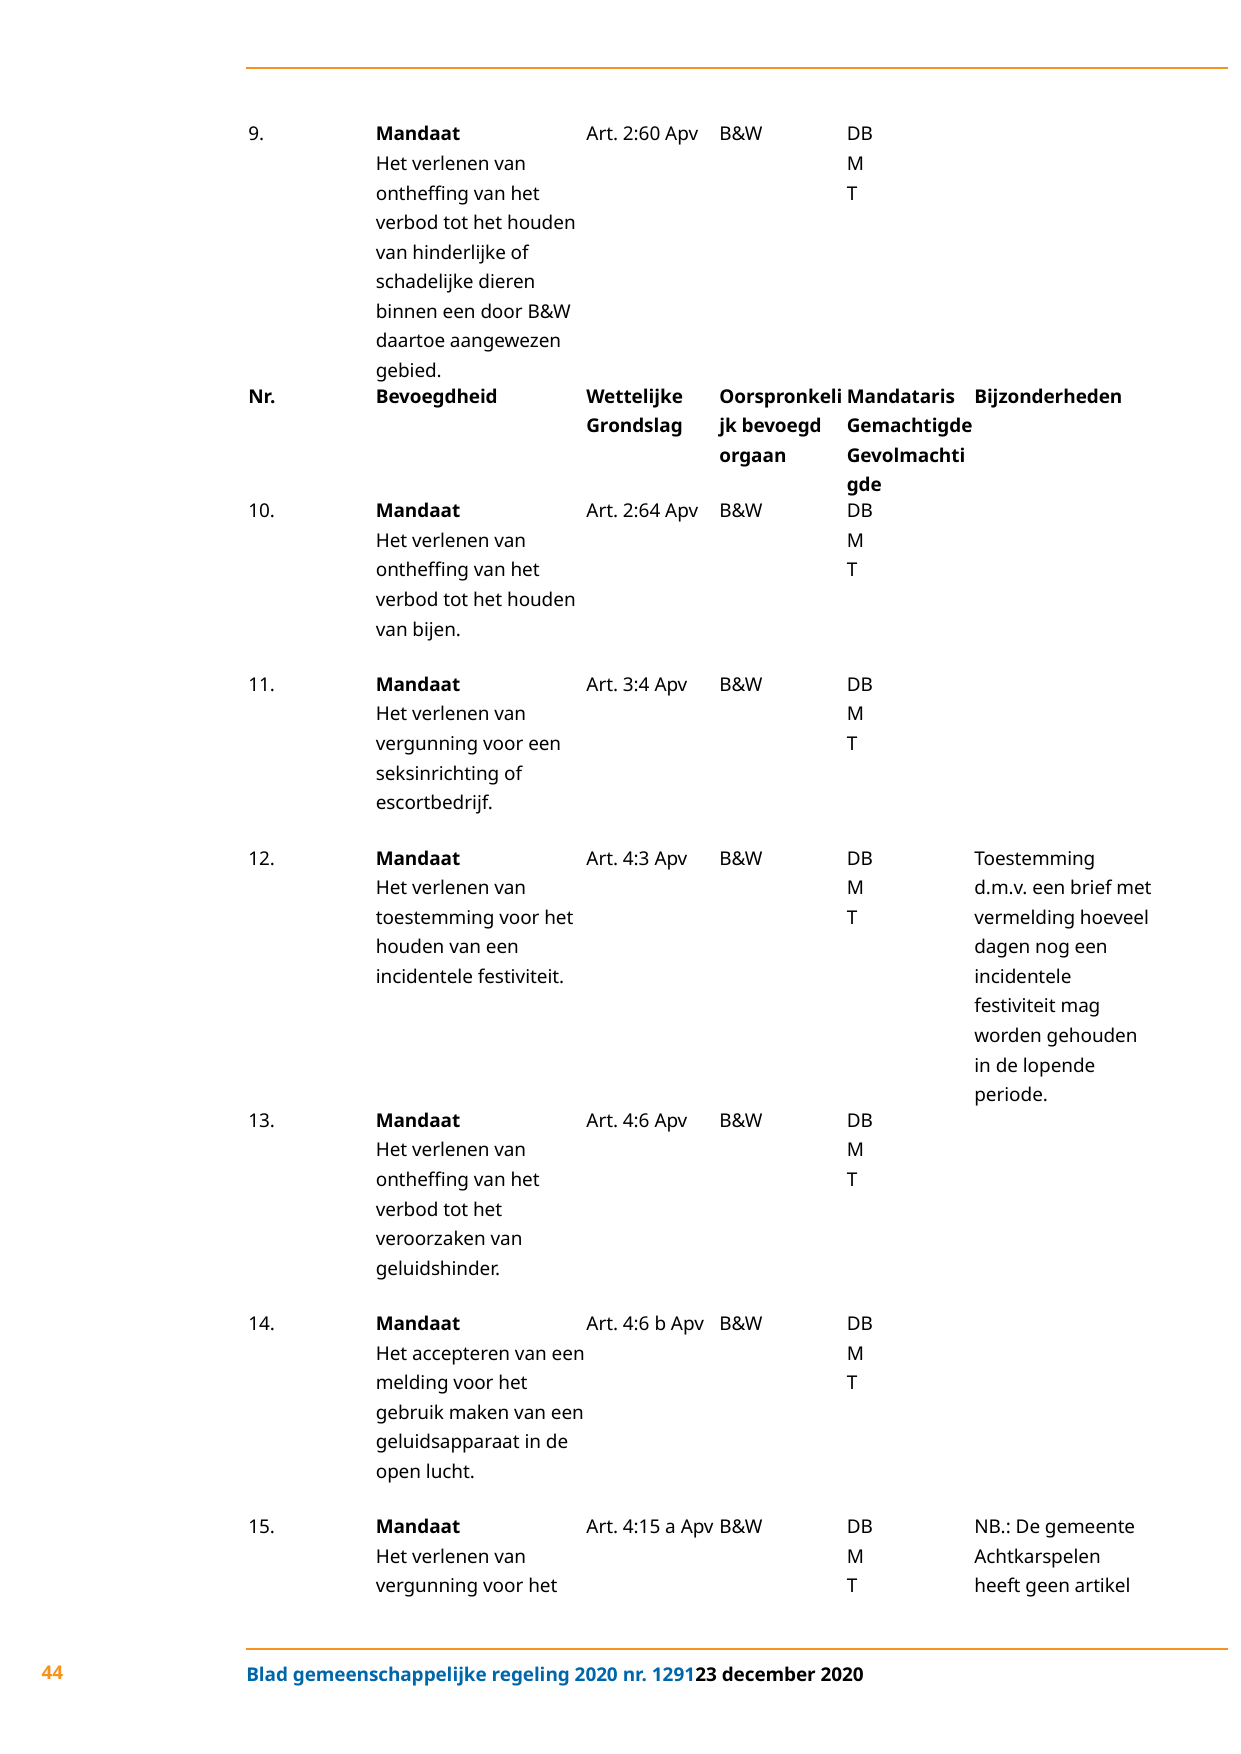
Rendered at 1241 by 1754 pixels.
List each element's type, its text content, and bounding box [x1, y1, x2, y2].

table_cell [586, 95, 719, 121]
table_cell Mandaat Het verlenen van ontheffing van het verbod tot het houden van bijen. [376, 498, 586, 671]
table_cell 14. [248, 1310, 376, 1513]
table_cell Mandaat Het verlenen van vergunning voor het [376, 1514, 586, 1598]
table_cell DB M T [847, 1107, 974, 1310]
table_cell [974, 1107, 1152, 1310]
table_cell B&W [719, 498, 847, 671]
table_cell Art. 4:15 a Apv [586, 1514, 719, 1598]
table_cell B&W [719, 121, 847, 383]
table_cell B&W [719, 671, 847, 845]
table_cell DB M T [847, 121, 974, 383]
table_cell Art. 2:64 Apv [586, 498, 719, 671]
table_cell Bevoegdheid [376, 383, 586, 497]
table_cell [248, 95, 376, 121]
table_cell Mandaat Het verlenen van ontheffing van het verbod tot het veroorzaken van geluidshinder. [376, 1107, 586, 1310]
table_cell B&W [719, 1107, 847, 1310]
table_cell Toestemming d.m.v. een brief met vermelding hoeveel dagen nog een incidentele festiviteit mag worden gehouden in de lopende periode. [974, 845, 1152, 1107]
table_cell DB M T [847, 498, 974, 671]
table_cell NB.: De gemeente Achtkarspelen heeft geen artikel [974, 1514, 1152, 1598]
table_cell Art. 3:4 Apv [586, 671, 719, 845]
table_cell Oorspronkelijk bevoegd orgaan [719, 383, 847, 497]
table_cell B&W [719, 1310, 847, 1513]
table_cell 13. [248, 1107, 376, 1310]
table_cell Nr. [248, 383, 376, 497]
table_cell Mandaat Het verlenen van vergunning voor een seksinrichting of escortbedrijf. [376, 671, 586, 845]
table_cell [974, 498, 1152, 671]
table_cell B&W [719, 1514, 847, 1598]
table_cell Art. 4:3 Apv [586, 845, 719, 1107]
table_cell [719, 95, 847, 121]
table_cell Mandaat Het accepteren van een melding voor het gebruik maken van een geluidsapparaat in de open lucht. [376, 1310, 586, 1513]
table_cell Bijzonderheden [974, 383, 1152, 497]
picture [41, 47, 231, 172]
table_cell DB M T [847, 1514, 974, 1598]
table_cell DB M T [847, 671, 974, 845]
table_cell 15. [248, 1514, 376, 1598]
table_cell [974, 121, 1152, 383]
table_cell [974, 1310, 1152, 1513]
table_cell 11. [248, 671, 376, 845]
table_cell Wettelijke Grondslag [586, 383, 719, 497]
table_cell 12. [248, 845, 376, 1107]
table_cell DB M T [847, 1310, 974, 1513]
table_cell Art. 2:60 Apv [586, 121, 719, 383]
table_cell 10. [248, 498, 376, 671]
table_cell [974, 671, 1152, 845]
table_cell Mandaat Het verlenen van toestemming voor het houden van een incidentele festiviteit. [376, 845, 586, 1107]
table_cell Mandaat Het verlenen van ontheffing van het verbod tot het houden van hinderlijke of schadelijke dieren binnen een door B&W daartoe aangewezen gebied. [376, 121, 586, 383]
table_cell Art. 4:6 Apv [586, 1107, 719, 1310]
table_cell B&W [719, 845, 847, 1107]
table_cell [974, 95, 1152, 121]
table_cell [376, 95, 586, 121]
table_cell 9. [248, 121, 376, 383]
table_cell [847, 95, 974, 121]
table_cell Art. 4:6 b Apv [586, 1310, 719, 1513]
table_cell DB M T [847, 845, 974, 1107]
table_cell Mandataris Gemachtigde Gevolmachtigde [847, 383, 974, 497]
